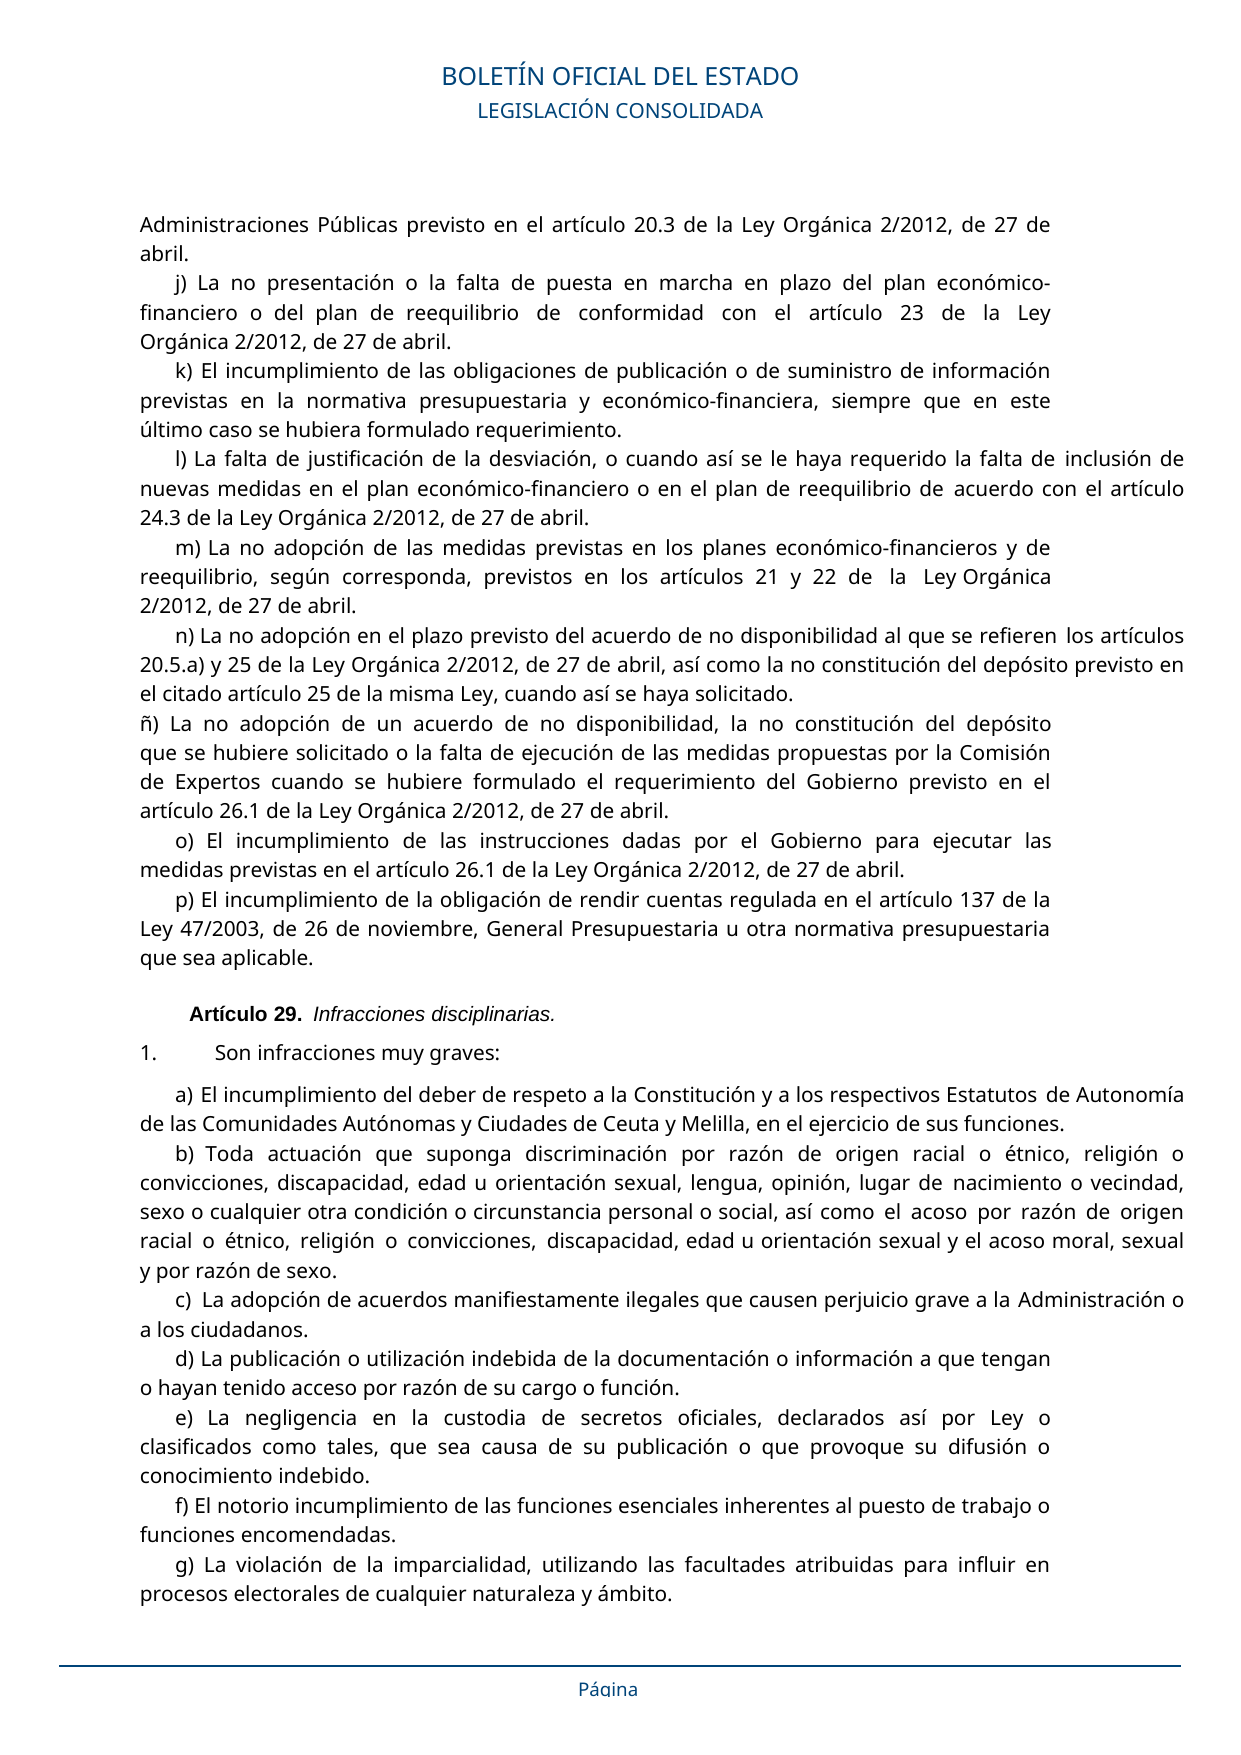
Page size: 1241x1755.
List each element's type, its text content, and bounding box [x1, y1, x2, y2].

text ñ) La no adopción de un acuerdo de no disponibilidad, la no constitución del depósito que se hubiere solicitado o la falta de ejecución de las medidas propuestas por la Comisión de Expertos cuando se hubiere formulado el requerimiento del Gobierno previsto en el artículo 26.1 de la Ley Orgánica 2/2012, de 27 de abril. [139, 709, 1052, 825]
list La violación de la imparcialidad, utilizando las facultades atribuidas para influir en procesos electorales de cualquier naturaleza y ámbito. [139, 1550, 1052, 1607]
list Son infracciones muy graves: [139, 1038, 1184, 1066]
list El incumplimiento del deber de respeto a la Constitución y a los respectivos Estatutos de Autonomía de las Comunidades Autónomas y Ciudades de Ceuta y Melilla, en el ejercicio de sus funciones. [139, 1080, 1184, 1138]
list La falta de justificación de la desviación, o cuando así se le haya requerido la falta de inclusión de nuevas medidas en el plan económico-financiero o en el plan de reequilibrio de acuerdo con el artículo 24.3 de la Ley Orgánica 2/2012, de 27 de abril. [139, 444, 1184, 532]
list El incumplimiento de las obligaciones de publicación o de suministro de información previstas en la normativa presupuestaria y económico-financiera, siempre que en este último caso se hubiera formulado requerimiento. [139, 357, 1052, 443]
list La adopción de acuerdos manifiestamente ilegales que causen perjuicio grave a la Administración o a los ciudadanos. [139, 1286, 1184, 1343]
text Administraciones Públicas previsto en el artículo 20.3 de la Ley Orgánica 2/2012, de 27 de abril. [139, 210, 1052, 267]
list La no adopción de las medidas previstas en los planes económico-financieros y de reequilibrio, según corresponda, previstos en los artículos 21 y 22 de la Ley Orgánica 2/2012, de 27 de abril. [139, 533, 1052, 620]
list La publicación o utilización indebida de la documentación o información a que tengan o hayan tenido acceso por razón de su cargo o función. [139, 1344, 1052, 1402]
list La no presentación o la falta de puesta en marcha en plazo del plan económico- financiero o del plan de reequilibrio de conformidad con el artículo 23 de la Ley Orgánica 2/2012, de 27 de abril. [139, 268, 1052, 355]
list El incumplimiento de la obligación de rendir cuentas regulada en el artículo 137 de la Ley 47/2003, de 26 de noviembre, General Presupuestaria u otra normativa presupuestaria que sea aplicable. [139, 885, 1052, 972]
text Artículo 29. Infracciones disciplinarias. [189, 1002, 1184, 1026]
list La no adopción en el plazo previsto del acuerdo de no disponibilidad al que se refieren los artículos 20.5.a) y 25 de la Ley Orgánica 2/2012, de 27 de abril, así como la no constitución del depósito previsto en el citado artículo 25 de la misma Ley, cuando así se haya solicitado. [139, 621, 1184, 708]
list La negligencia en la custodia de secretos oficiales, declarados así por Ley o clasificados como tales, que sea causa de su publicación o que provoque su difusión o conocimiento indebido. [139, 1403, 1052, 1490]
list El notorio incumplimiento de las funciones esenciales inherentes al puesto de trabajo o funciones encomendadas. [139, 1491, 1052, 1549]
list El incumplimiento de las instrucciones dadas por el Gobierno para ejecutar las medidas previstas en el artículo 26.1 de la Ley Orgánica 2/2012, de 27 de abril. [139, 826, 1052, 884]
list Toda actuación que suponga discriminación por razón de origen racial o étnico, religión o convicciones, discapacidad, edad u orientación sexual, lengua, opinión, lugar de nacimiento o vecindad, sexo o cualquier otra condición o circunstancia personal o social, así como el acoso por razón de origen racial o étnico, religión o convicciones, discapacidad, edad u orientación sexual y el acoso moral, sexual y por razón de sexo. [139, 1139, 1184, 1284]
